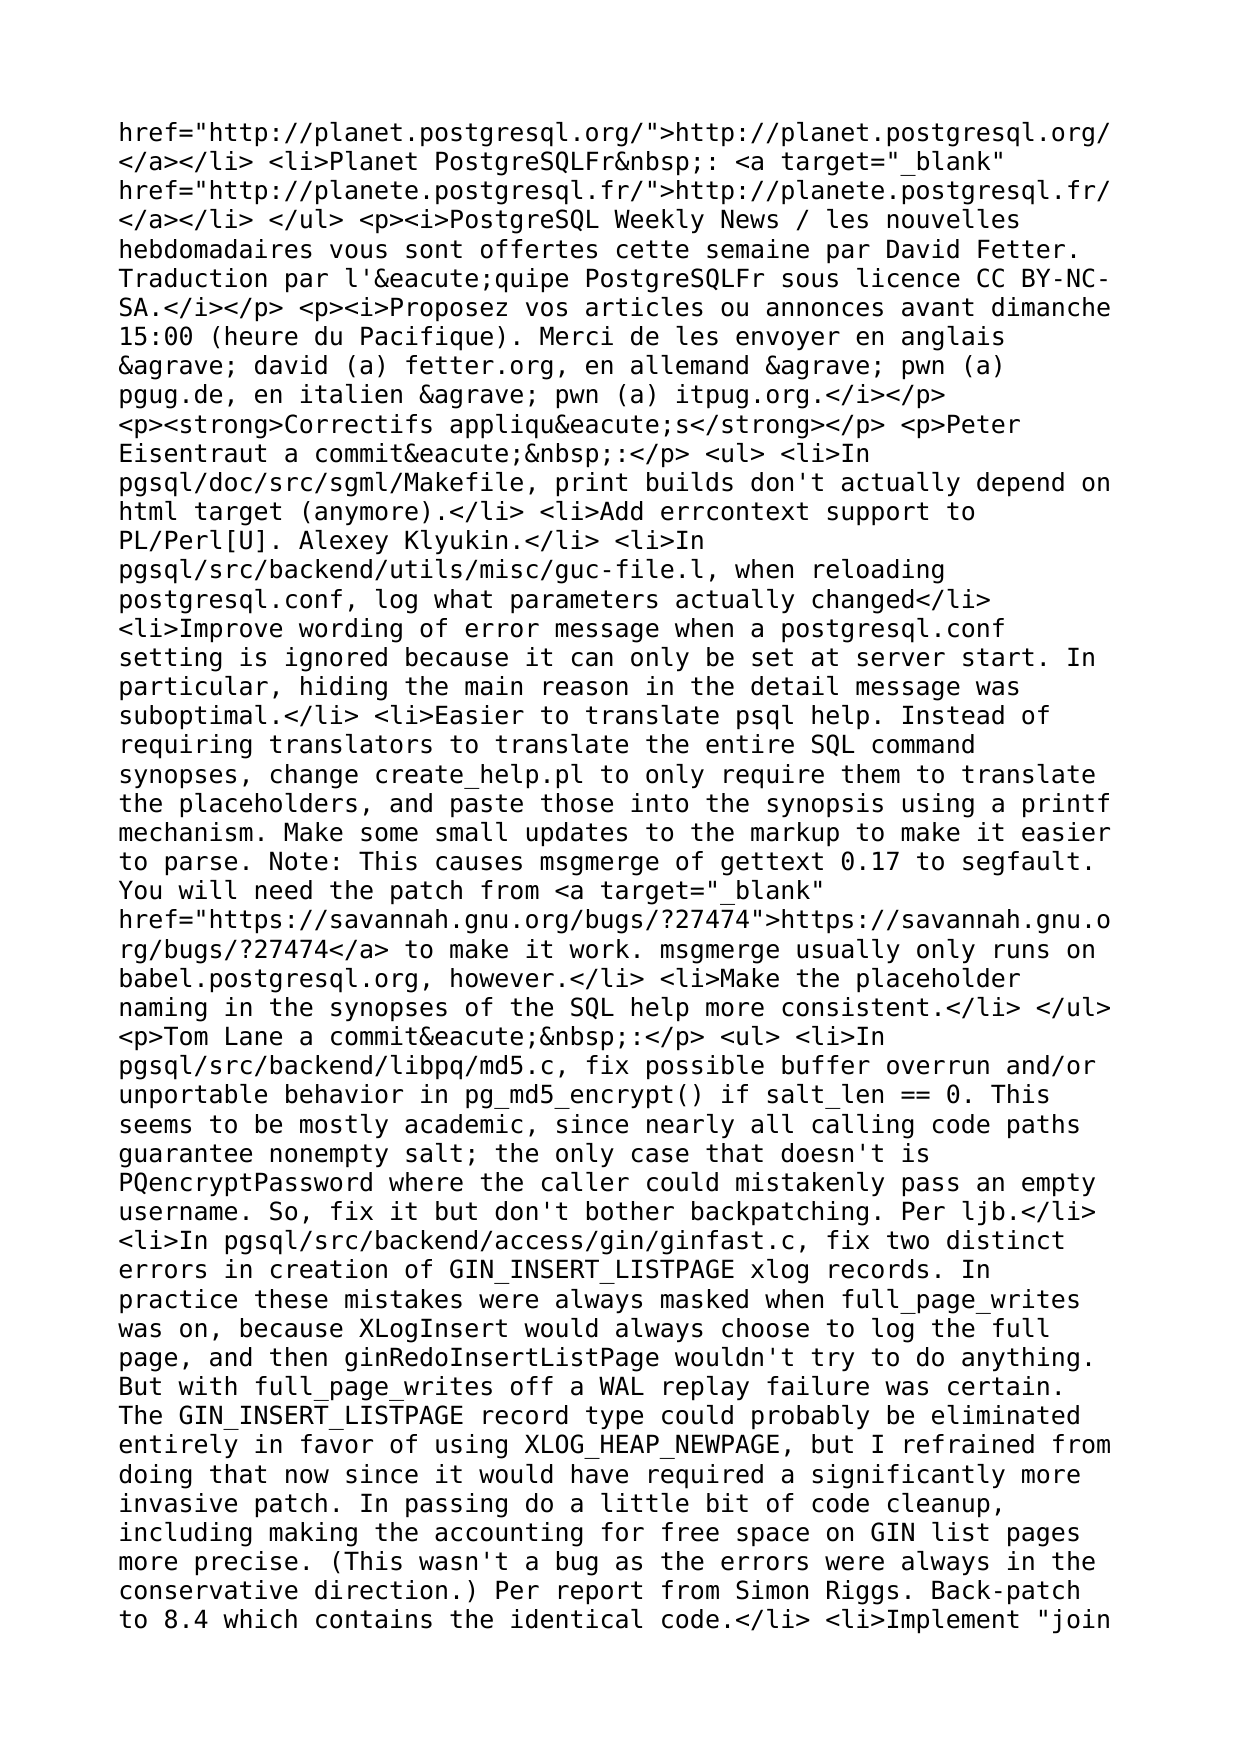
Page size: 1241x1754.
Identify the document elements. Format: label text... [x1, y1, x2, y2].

text href="http://planet.postgresql.org/">http://planet.postgresql.org/</a></li> <li>Planet PostgreSQLFr&nbsp;: <a target="_blank" href="http://planete.postgresql.fr/">http://planete.postgresql.fr/</a></li> </ul> <p><i>PostgreSQL Weekly News / les nouvelles hebdomadaires vous sont offertes cette semaine par David Fetter. Traduction par l'&eacute;quipe PostgreSQLFr sous licence CC BY-NC-SA.</i></p> <p><i>Proposez vos articles ou annonces avant dimanche 15:00 (heure du Pacifique). Merci de les envoyer en anglais &agrave; david (a) fetter.org, en allemand &agrave; pwn (a) pgug.de, en italien &agrave; pwn (a) itpug.org.</i></p> <p><strong>Correctifs appliqu&eacute;s</strong></p> <p>Peter Eisentraut a commit&eacute;&nbsp;:</p> <ul> <li>In pgsql/doc/src/sgml/Makefile, print builds don't actually depend on html target (anymore).</li> <li>Add errcontext support to PL/Perl[U]. Alexey Klyukin.</li> <li>In pgsql/src/backend/utils/misc/guc-file.l, when reloading postgresql.conf, log what parameters actually changed</li> <li>Improve wording of error message when a postgresql.conf setting is ignored because it can only be set at server start. In particular, hiding the main reason in the detail message was suboptimal.</li> <li>Easier to translate psql help. Instead of requiring translators to translate the entire SQL command synopses, change create_help.pl to only require them to translate the placeholders, and paste those into the synopsis using a printf mechanism. Make some small updates to the markup to make it easier to parse. Note: This causes msgmerge of gettext 0.17 to segfault. You will need the patch from <a target="_blank" href="https://savannah.gnu.org/bugs/?27474">https://savannah.gnu.org/bugs/?27474</a> to make it work. msgmerge usually only runs on babel.postgresql.org, however.</li> <li>Make the placeholder naming in the synopses of the SQL help more consistent.</li> </ul> <p>Tom Lane a commit&eacute;&nbsp;:</p> <ul> <li>In pgsql/src/backend/libpq/md5.c, fix possible buffer overrun and/or unportable behavior in pg_md5_encrypt() if salt_len == 0. This seems to be mostly academic, since nearly all calling code paths guarantee nonempty salt; the only case that doesn't is PQencryptPassword where the caller could mistakenly pass an empty username. So, fix it but don't bother backpatching. Per ljb.</li> <li>In pgsql/src/backend/access/gin/ginfast.c, fix two distinct errors in creation of GIN_INSERT_LISTPAGE xlog records. In practice these mistakes were always masked when full_page_writes was on, because XLogInsert would always choose to log the full page, and then ginRedoInsertListPage wouldn't try to do anything. But with full_page_writes off a WAL replay failure was certain. The GIN_INSERT_LISTPAGE record type could probably be eliminated entirely in favor of using XLOG_HEAP_NEWPAGE, but I refrained from doing that now since it would have required a significantly more invasive patch. In passing do a little bit of code cleanup, including making the accounting for free space on GIN list pages more precise. (This wasn't a bug as the errors were always in the conservative direction.) Per report from Simon Riggs. Back-patch to 8.4 which contains the identical code.</li> <li>Implement "join [118, 118, 1122, 1635]
